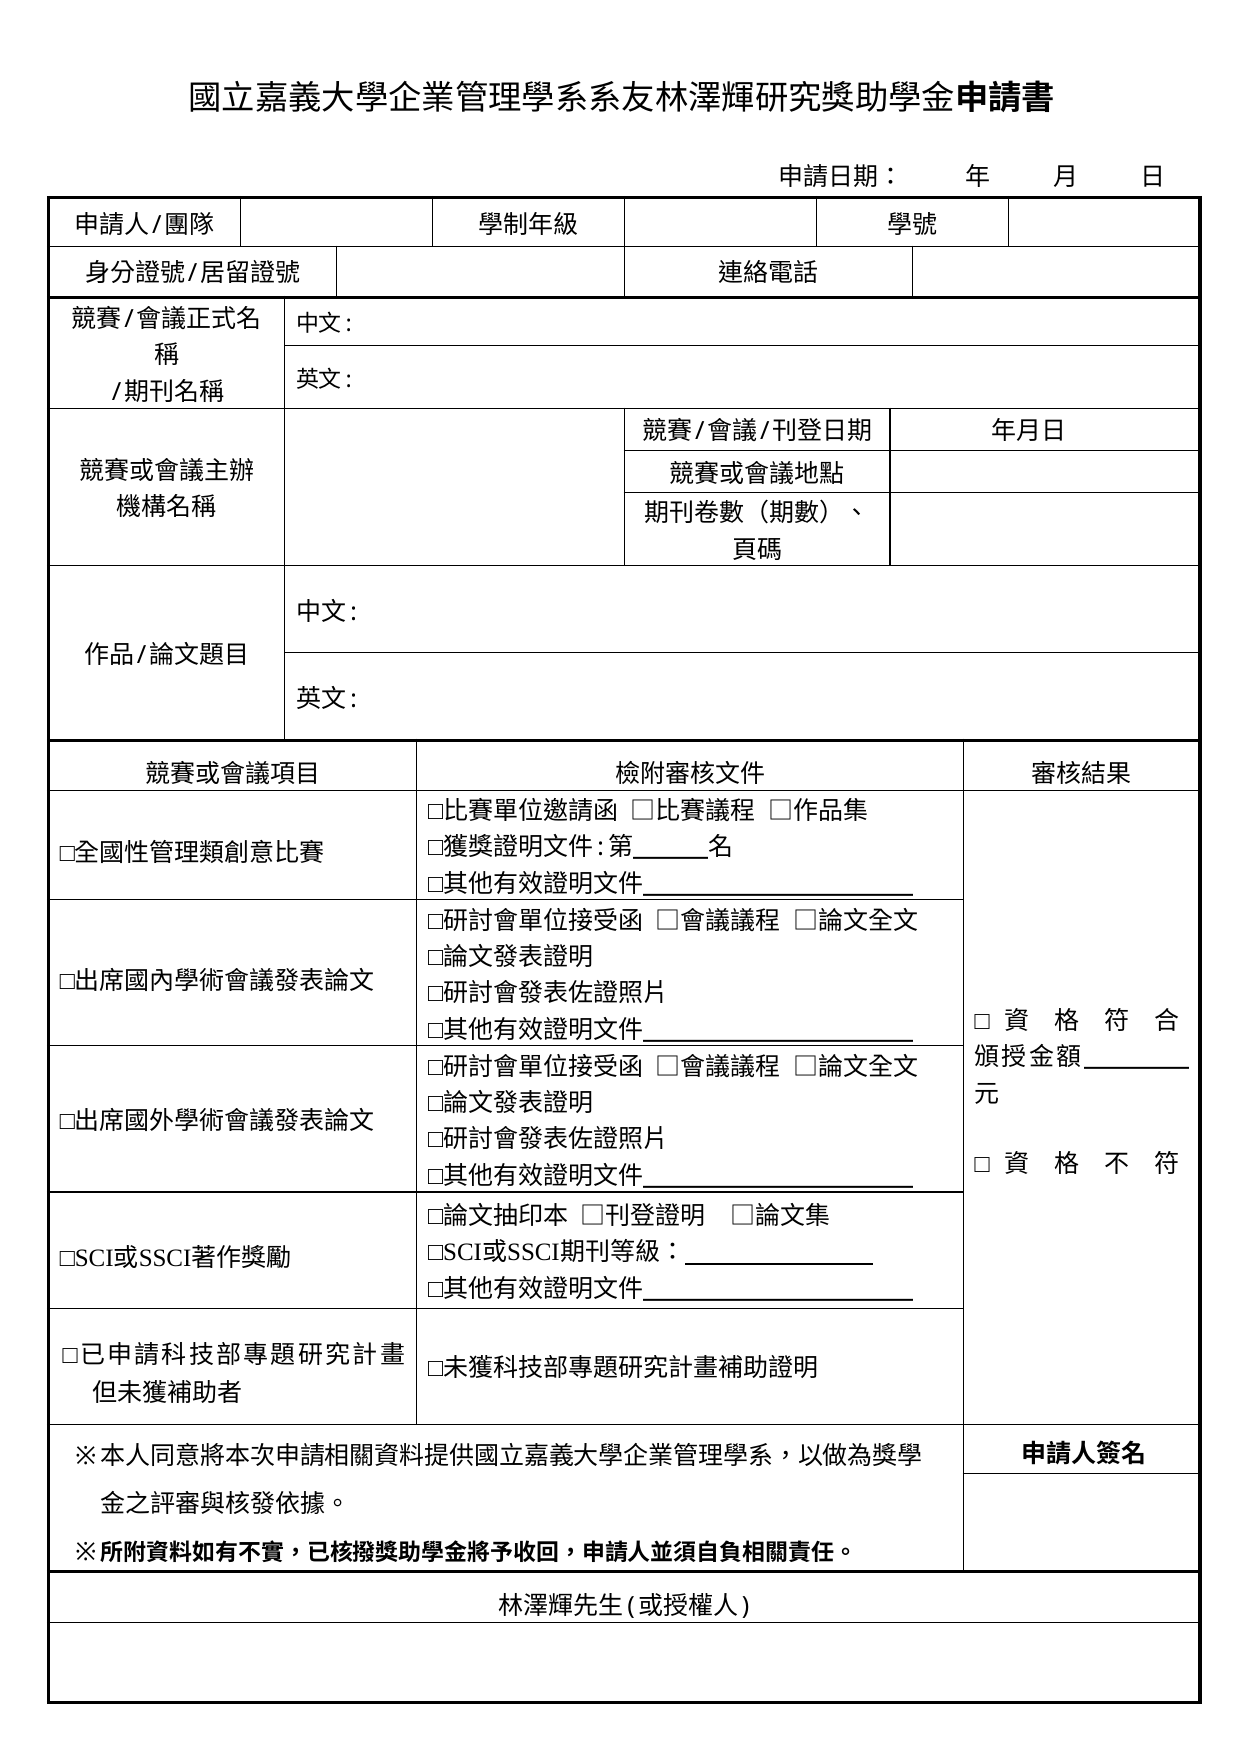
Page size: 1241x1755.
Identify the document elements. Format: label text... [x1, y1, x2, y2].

table_cell □未獲科技部專題研究計畫補助證明 [417, 1309, 963, 1424]
table_cell 中文: [285, 566, 1198, 652]
table_header [625, 199, 816, 246]
table_header [1009, 199, 1198, 246]
table_header 學制年級 [433, 199, 624, 246]
table_header 申請人/團隊 [50, 199, 240, 246]
table_cell □已申請科技部專題研究計畫 但未獲補助者 [50, 1309, 416, 1424]
table_cell □出席國外學術會議發表論文 [50, 1046, 416, 1191]
table_cell 競賽或會議項目 [50, 742, 416, 789]
text 國立嘉義大學企業管理學系系友林澤輝研究獎助學金申請書 [64, 71, 1178, 119]
table_cell □比賽單位邀請函 □比賽議程 □作品集 □獲獎證明文件:第_____名 □其他有效證明文件__________________ [417, 791, 963, 899]
table_cell 身分證號/居留證號 [50, 247, 336, 296]
table_cell [964, 1474, 1198, 1570]
table_cell □ 資 格 符 合 頒授金額_______元 □ 資 格 不 符 [964, 791, 1198, 1424]
table_cell 作品/論文題目 [50, 566, 284, 738]
table_cell 檢附審核文件 [417, 742, 963, 789]
table_cell □研討會單位接受函 □會議議程 □論文全文 □論文發表證明 □研討會發表佐證照片 □其他有效證明文件__________________ [417, 1046, 963, 1191]
table_cell □出席國內學術會議發表論文 [50, 900, 416, 1045]
table_cell 競賽或會議主辦 機構名稱 [50, 409, 284, 565]
table_cell 競賽或會議地點 [625, 451, 889, 492]
table_cell 競賽/會議正式名稱 /期刊名稱 [50, 299, 284, 407]
table_cell 年月日 [891, 409, 1198, 449]
table_cell □研討會單位接受函 □會議議程 □論文全文 □論文發表證明 □研討會發表佐證照片 □其他有效證明文件__________________ [417, 900, 963, 1045]
table_cell 中文: [285, 299, 1198, 345]
table_cell 競賽/會議/刊登日期 [625, 409, 889, 449]
table_cell [285, 409, 624, 565]
table_cell □SCI或SSCI著作獎勵 [50, 1193, 416, 1307]
table_cell [891, 493, 1198, 565]
table_cell ※本人同意將本次申請相關資料提供國立嘉義大學企業管理學系，以做為獎學金之評審與核發依據。 ※所附資料如有不實，已核撥獎助學金將予收回，申請人並須自負相關責任。 [50, 1425, 963, 1570]
table_cell □全國性管理類創意比賽 [50, 791, 416, 899]
table_cell 英文: [285, 346, 1198, 407]
table_cell 期刊卷數（期數）、頁碼 [625, 493, 889, 565]
table_cell □論文抽印本 □刊登證明 □論文集 □SCI或SSCI期刊等級： □其他有效證明文件__________________ [417, 1193, 963, 1307]
table_cell [913, 247, 1198, 296]
table_cell 審核結果 [964, 742, 1198, 789]
table_cell 申請人簽名 [964, 1425, 1198, 1473]
table_header 學號 [817, 199, 1008, 246]
table_cell [891, 451, 1198, 492]
table_cell 林澤輝先生(或授權人) [50, 1573, 1198, 1622]
table_cell 連絡電話 [625, 247, 912, 296]
table_cell 英文: [285, 653, 1198, 738]
table_cell [337, 247, 624, 296]
table_cell [50, 1623, 1198, 1701]
text 申請日期： 年 月 日 [778, 156, 1178, 193]
table_header [241, 199, 432, 246]
